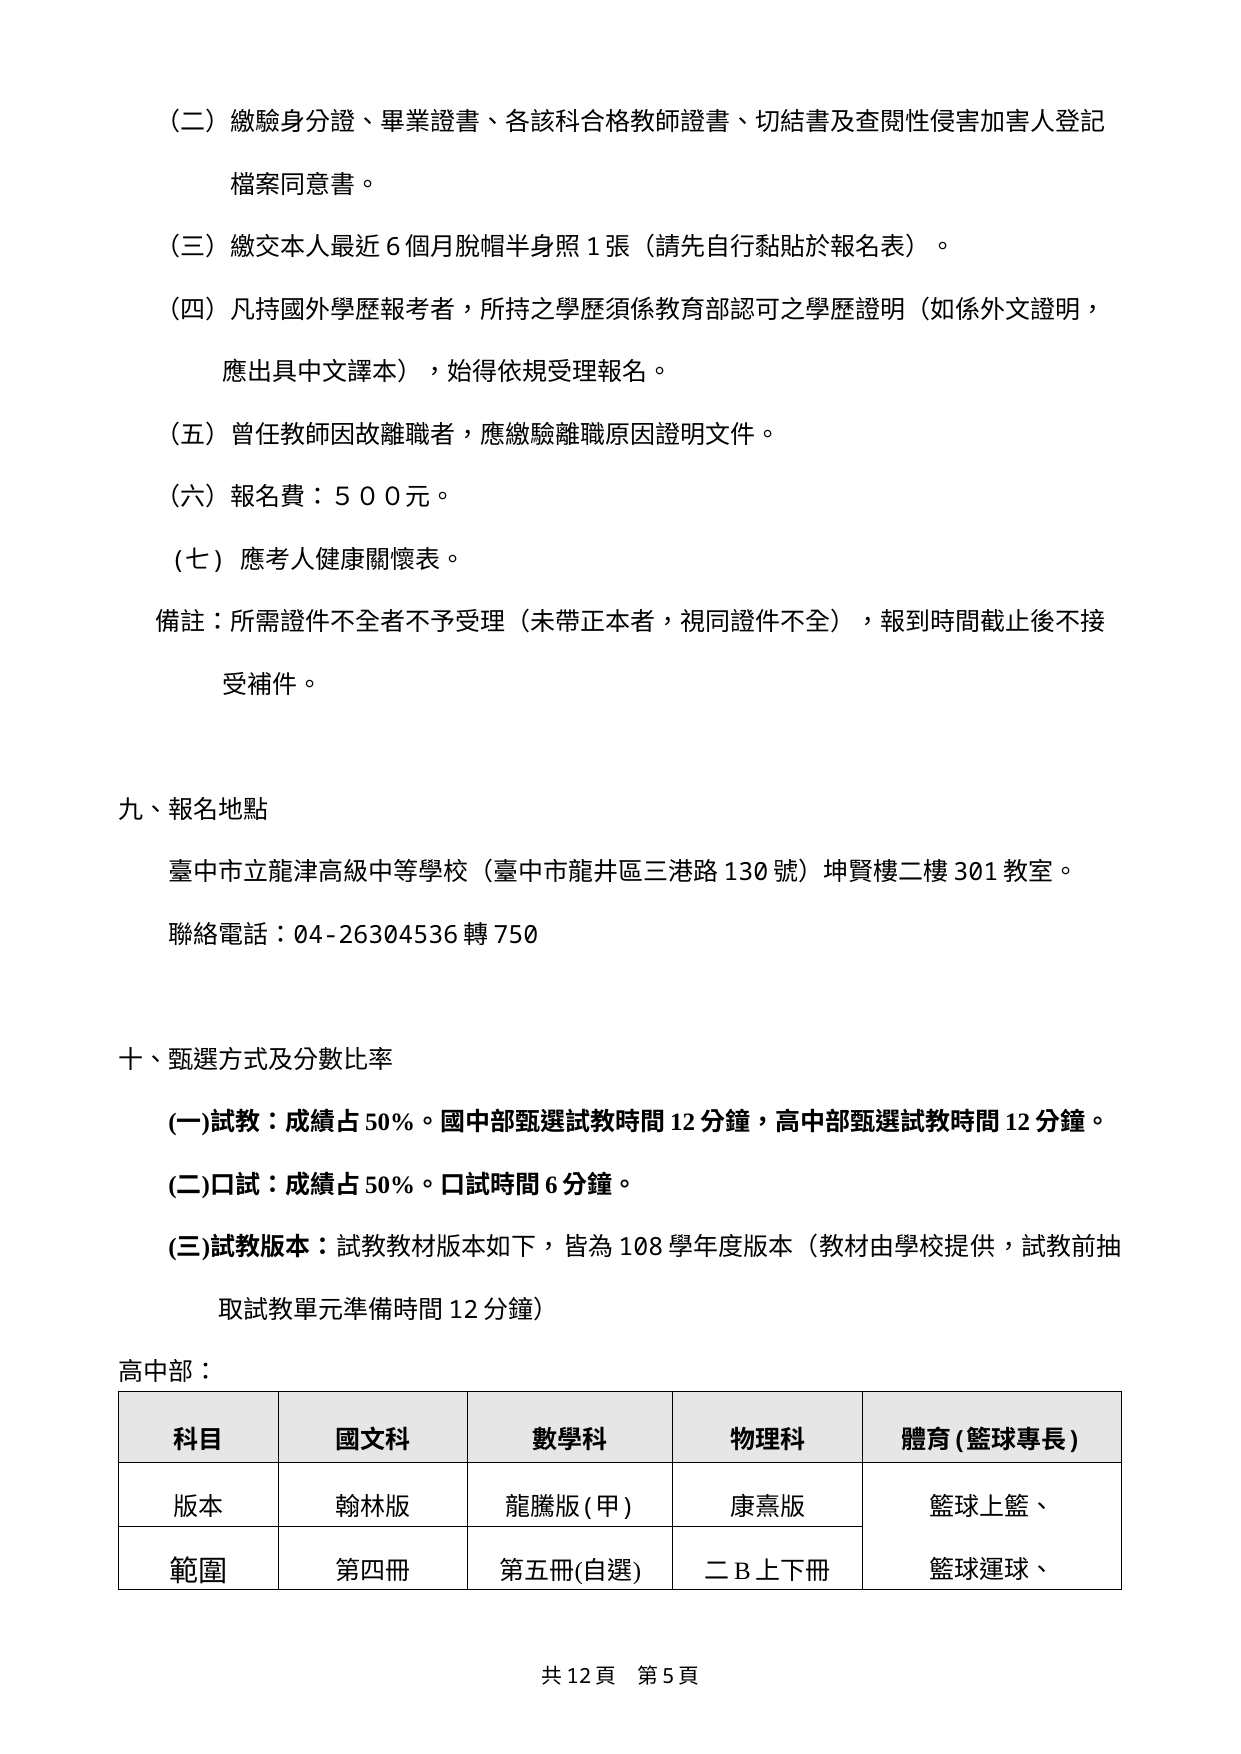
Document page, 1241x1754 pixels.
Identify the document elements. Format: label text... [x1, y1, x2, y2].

text 備註：所需證件不全者不予受理（未帶正本者，視同證件不全），報到時間截止後不接受補件。 [156, 578, 1122, 703]
table_header 科目 [119, 1392, 278, 1462]
text (三)試教版本：試教教材版本如下，皆為108學年度版本（教材由學校提供，試教前抽取試教單元準備時間12分鐘） [168, 1203, 1122, 1328]
table_cell 籃球上籃、 籃球運球、 1對1防守 [863, 1463, 1121, 1589]
text （五）曾任教師因故離職者，應繳驗離職原因證明文件。 [156, 391, 1122, 453]
text (一)試教：成績占50%。國中部甄選試教時間12分鐘，高中部甄選試教時間12分鐘。 [168, 1078, 1122, 1141]
table_cell 康熹版 [673, 1463, 862, 1526]
text (二)口試：成績占50%。口試時間6分鐘。 [168, 1141, 1122, 1203]
table_cell 範圍 [119, 1527, 278, 1589]
text （四）凡持國外學歷報考者，所持之學歷須係教育部認可之學歷證明（如係外文證明，應出具中文譯本），始得依規受理報名。 [156, 266, 1122, 391]
text 九、報名地點 臺中市立龍津高級中等學校（臺中市龍井區三港路130號）坤賢樓二樓301教室。 [118, 766, 1122, 891]
text 高中部： [118, 1328, 1122, 1391]
table_header 數學科 [468, 1392, 672, 1462]
text (七) 應考人健康關懷表。 [156, 516, 1122, 578]
table_cell 版本 [119, 1463, 278, 1526]
table_cell 第五冊(自選) [468, 1527, 672, 1589]
table_cell 龍騰版(甲) [468, 1463, 672, 1526]
text （三）繳交本人最近6個月脫帽半身照1張（請先自行黏貼於報名表）。 [156, 203, 1122, 266]
table_cell 翰林版 [279, 1463, 467, 1526]
table_cell 二B上下冊 [673, 1527, 862, 1589]
table_header 物理科 [673, 1392, 862, 1462]
table_cell 第四冊 [279, 1527, 467, 1589]
table_header 國文科 [279, 1392, 467, 1462]
text （六）報名費：５００元。 [156, 453, 1122, 516]
text 十、甄選方式及分數比率 [118, 1016, 1122, 1078]
text （二）繳驗身分證、畢業證書、各該科合格教師證書、切結書及查閱性侵害加害人登記檔案同意書。 [156, 78, 1122, 203]
text 聯絡電話：04-26304536轉750 [168, 891, 1122, 953]
table_header 體育(籃球專長) [863, 1392, 1121, 1462]
